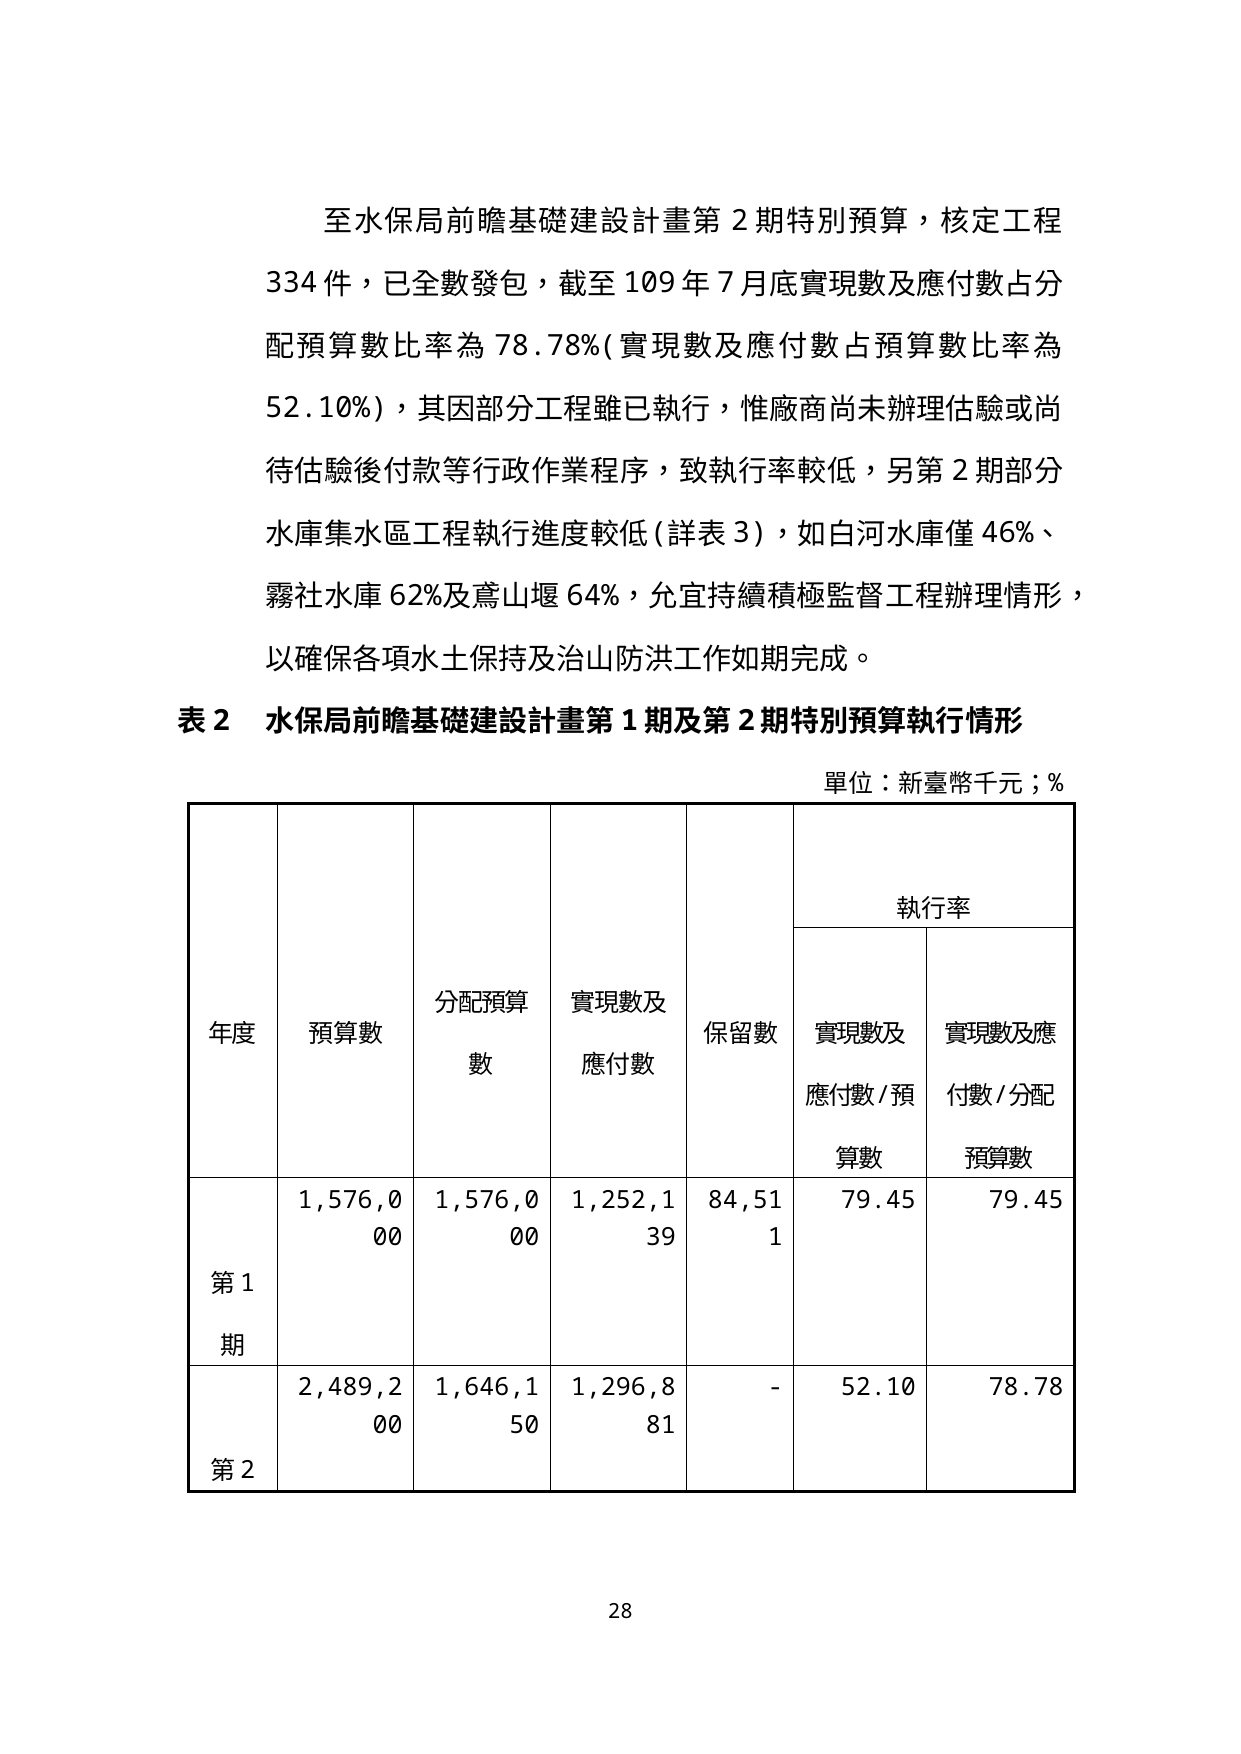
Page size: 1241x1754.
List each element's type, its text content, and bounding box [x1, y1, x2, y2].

table_cell 1,576,000 [414, 1178, 550, 1365]
table_cell 1,576,000 [278, 1178, 413, 1365]
table_cell 1,252,139 [551, 1178, 686, 1365]
text 至水保局前瞻基礎建設計畫第2期特別預算，核定工程334件，已全數發包，截至109年7月底實現數及應付數占分配預算數比率為78.78%(實現數及應付數占預算數比率為52.10%)，其因部分工程雖已執行，惟廠商尚未辦理估驗或尚待估驗後付款等行政作業程序，致執行率較低，另第2期部分水庫集水區工程執行進度較低(詳表3)，如白河水庫僅46%、霧社水庫62%及鳶山堰64%，允宜持續積極監督工程辦理情形，以確保各項水土保持及治山防洪工作如期完成。 [265, 177, 1063, 677]
table_header 分配預算數 [414, 805, 550, 1177]
table_cell 78.78 [927, 1366, 1073, 1490]
table_header 實現數及應付數 [551, 805, 686, 1177]
table_cell 79.45 [927, 1178, 1073, 1365]
table_cell - [687, 1366, 793, 1490]
text 表2 水保局前瞻基礎建設計畫第1期及第2期特別預算執行情形 [177, 677, 1063, 740]
table_cell 第1期 [190, 1178, 277, 1365]
table_cell 84,511 [687, 1178, 793, 1365]
table_cell 1,646,150 [414, 1366, 550, 1490]
table_header 預算數 [278, 805, 413, 1177]
table_header 年度 [190, 805, 277, 1177]
table_cell 實現數及應付數/預算數 [794, 928, 926, 1177]
table_cell 79.45 [794, 1178, 926, 1365]
table_cell 第2 [190, 1366, 277, 1490]
table_header 執行率 [794, 805, 1073, 927]
text 單位：新臺幣千元；% [177, 740, 1063, 802]
table_cell 52.10 [794, 1366, 926, 1490]
table_cell 2,489,200 [278, 1366, 413, 1490]
table_cell 實現數及應付數/分配預算數 [927, 928, 1073, 1177]
table_header 保留數 [687, 805, 793, 1177]
table_cell 1,296,881 [551, 1366, 686, 1490]
